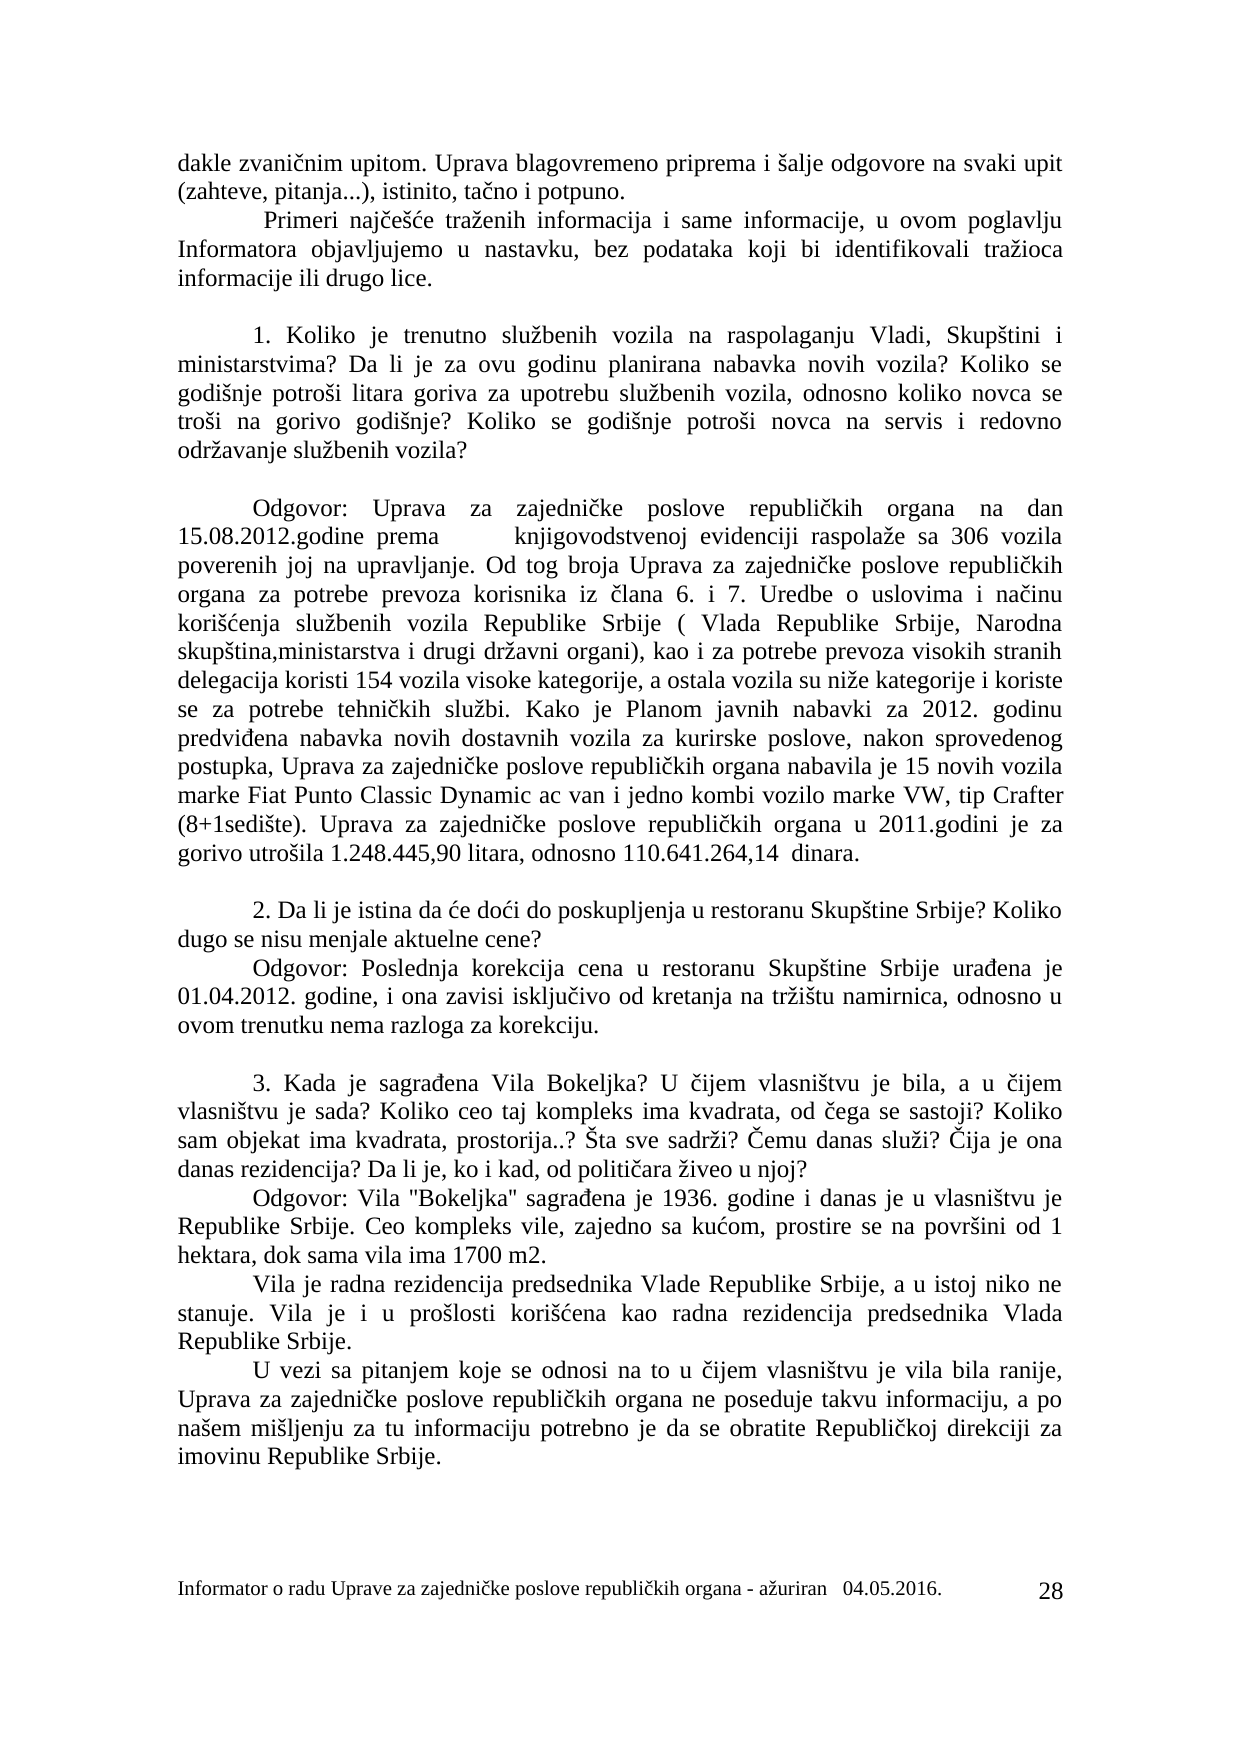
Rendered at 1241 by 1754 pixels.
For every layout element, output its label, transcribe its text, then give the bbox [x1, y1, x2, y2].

text Primeri najčešće traženih informacija i same informacije, u ovom poglavlјu Informatora objavlјujemo u nastavku, bez podataka koji bi identifikovali tražioca informacije ili drugo lice. [177, 205, 1063, 291]
text dakle zvaničnim upitom. Uprava blagovremeno priprema i šalјe odgovore na svaki upit (zahteve, pitanja...), istinito, tačno i potpuno. [177, 148, 1063, 205]
text Odgovor: Uprava za zajedničke poslove republičkih organa na dan 15.08.2012.godine prema knjigovodstvenoj evidenciji raspolaže sa 306 vozila poverenih joj na upravlјanje. Od tog broja Uprava za zajedničke poslove republičkih organa za potrebe prevoza korisnika iz člana 6. i 7. Uredbe o uslovima i načinu korišćenja službenih vozila Republike Srbije ( Vlada Republike Srbije, Narodna skupština,ministarstva i drugi državni organi), kao i za potrebe prevoza visokih stranih delegacija koristi 154 vozila visoke kategorije, a ostala vozila su niže kategorije i koriste se za potrebe tehničkih službi. Kako je Planom javnih nabavki za 2012. godinu predviđena nabavka novih dostavnih vozila za kurirske poslove, nakon sprovedenog postupka, Uprava za zajedničke poslove republičkih organa nabavila je 15 novih vozila marke Fiat Punto Classic Dynamic ac van i jedno kombi vozilo marke VW, tip Crafter (8+1sedište). Uprava za zajedničke poslove republičkih organa u 2011.godini je za gorivo utrošila 1.248.445,90 litara, odnosno 110.641.264,14 dinara. [177, 493, 1063, 866]
text U vezi sa pitanjem koje se odnosi na to u čijem vlasništvu je vila bila ranije, Uprava za zajedničke poslove republičkih organa ne poseduje takvu informaciju, a po našem mišlјenju za tu informaciju potrebno je da se obratite Republičkoj direkciji za imovinu Republike Srbije. [177, 1355, 1063, 1470]
text Odgovor: Vila ''Bokelјka'' sagrađena je 1936. godine i danas je u vlasništvu je Republike Srbije. Ceo kompleks vile, zajedno sa kućom, prostire se na površini od 1 hektara, dok sama vila ima 1700 m2. [177, 1183, 1063, 1269]
text Vila je radna rezidencija predsednika Vlade Republike Srbije, a u istoj niko ne stanuje. Vila je i u prošlosti korišćena kao radna rezidencija predsednika Vlada Republike Srbije. [177, 1269, 1063, 1355]
text Odgovor: Poslednja korekcija cena u restoranu Skupštine Srbije urađena je 01.04.2012. godine, i ona zavisi isklјučivo od kretanja na tržištu namirnica, odnosno u ovom trenutku nema razloga za korekciju. [177, 953, 1063, 1039]
text 3. Kada je sagrađena Vila Bokelјka? U čijem vlasništvu je bila, a u čijem vlasništvu je sada? Koliko ceo taj kompleks ima kvadrata, od čega se sastoji? Koliko sam objekat ima kvadrata, prostorija..? Šta sve sadrži? Čemu danas služi? Čija je ona danas rezidencija? Da li je, ko i kad, od političara živeo u njoj? [177, 1068, 1063, 1183]
text 2. Da li je istina da će doći do poskuplјenja u restoranu Skupštine Srbije? Koliko dugo se nisu menjale aktuelne cene? [177, 895, 1063, 953]
text 1. Koliko je trenutno službenih vozila na raspolaganju Vladi, Skupštini i ministarstvima? Da li je za ovu godinu planirana nabavka novih vozila? Koliko se godišnje potroši litara goriva za upotrebu službenih vozila, odnosno koliko novca se troši na gorivo godišnje? Koliko se godišnje potroši novca na servis i redovno održavanje službenih vozila? [177, 320, 1063, 464]
